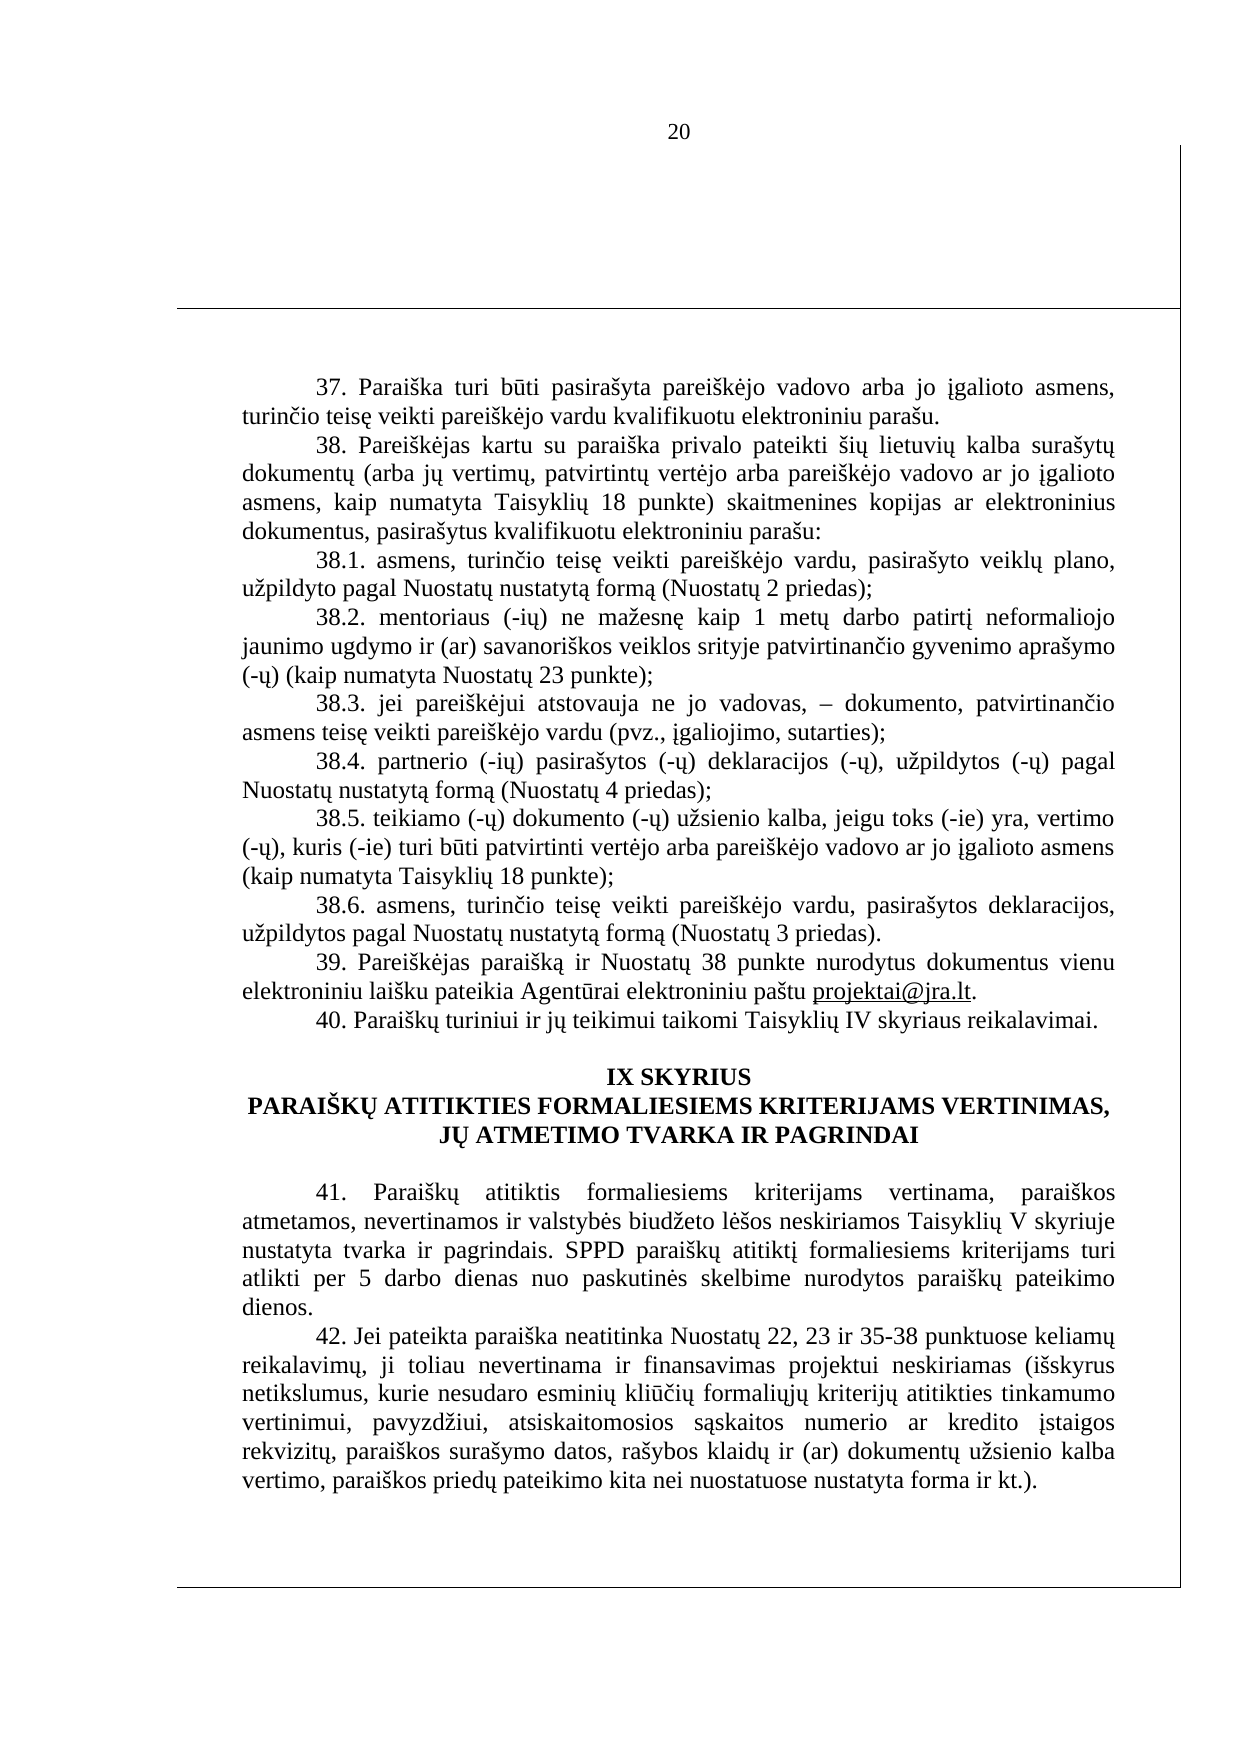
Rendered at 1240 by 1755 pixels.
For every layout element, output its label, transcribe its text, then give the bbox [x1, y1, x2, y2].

text 38.5. teikiamo (-ų) dokumento (-ų) užsienio kalba, jeigu toks (-ie) yra, vertimo (-ų), kuris (-ie) turi būti patvirtinti vertėjo arba pareiškėjo vadovo ar jo įgalioto asmens (kaip numatyta Taisyklių 18 punkte); [177, 803, 1181, 890]
text 40. Paraiškų turiniui ir jų teikimui taikomi Taisyklių IV skyriaus reikalavimai. [177, 1005, 1180, 1033]
text IX SKYRIUS [177, 1062, 1180, 1091]
text 38.4. partnerio (-ių) pasirašytos (-ų) deklaracijos (-ų), užpildytos (-ų) pagal Nuostatų nustatytą formą (Nuostatų 4 priedas); [177, 746, 1180, 803]
text 38.3. jei pareiškėjui atstovauja ne jo vadovas, – dokumento, patvirtinančio asmens teisę veikti pareiškėjo vardu (pvz., įgaliojimo, sutarties); [177, 688, 1181, 746]
text 39. Pareiškėjas paraišką ir Nuostatų 38 punkte nurodytus dokumentus vienu elektroniniu laišku pateikia Agentūrai elektroniniu paštu projektai@jra.lt. [177, 947, 1180, 1005]
text 38. Pareiškėjas kartu su paraiška privalo pateikti šių lietuvių kalba surašytų dokumentų (arba jų vertimų, patvirtintų vertėjo arba pareiškėjo vadovo ar jo įgalioto asmens, kaip numatyta Taisyklių 18 punkte) skaitmenines kopijas ar elektroninius dokumentus, pasirašytus kvalifikuotu elektroniniu parašu: [177, 430, 1180, 545]
text 42. Jei pateikta paraiška neatitinka Nuostatų 22, 23 ir 35-38 punktuose keliamų reikalavimų, ji toliau nevertinama ir finansavimas projektui neskiriamas (išskyrus netikslumus, kurie nesudaro esminių kliūčių formaliųjų kriterijų atitikties tinkamumo vertinimui, pavyzdžiui, atsiskaitomosios sąskaitos numerio ar kredito įstaigos rekvizitų, paraiškos surašymo datos, rašybos klaidų ir (ar) dokumentų užsienio kalba vertimo, paraiškos priedų pateikimo kita nei nuostatuose nustatyta forma ir kt.). [177, 1321, 1180, 1493]
text 38.6. asmens, turinčio teisę veikti pareiškėjo vardu, pasirašytos deklaracijos, užpildytos pagal Nuostatų nustatytą formą (Nuostatų 3 priedas). [177, 890, 1180, 947]
text 38.2. mentoriaus (-ių) ne mažesnę kaip 1 metų darbo patirtį neformaliojo jaunimo ugdymo ir (ar) savanoriškos veiklos srityje patvirtinančio gyvenimo aprašymo (-ų) (kaip numatyta Nuostatų 23 punkte); [177, 602, 1180, 688]
text PARAIŠKŲ ATITIKTIES FORMALIESIEMS KRITERIJAMS VERTINIMAS, JŲ ATMETIMO TVARKA IR PAGRINDAI [177, 1091, 1180, 1148]
text 38.1. asmens, turinčio teisę veikti pareiškėjo vardu, pasirašyto veiklų plano, užpildyto pagal Nuostatų nustatytą formą (Nuostatų 2 priedas); [177, 545, 1180, 602]
text 41. Paraiškų atitiktis formaliesiems kriterijams vertinama, paraiškos atmetamos, nevertinamos ir valstybės biudžeto lėšos neskiriamos Taisyklių V skyriuje nustatyta tvarka ir pagrindais. SPPD paraiškų atitiktį formaliesiems kriterijams turi atlikti per 5 darbo dienas nuo paskutinės skelbime nurodytos paraiškų pateikimo dienos. [177, 1177, 1180, 1321]
text 37. Paraiška turi būti pasirašyta pareiškėjo vadovo arba jo įgalioto asmens, turinčio teisę veikti pareiškėjo vardu kvalifikuotu elektroniniu parašu. [177, 308, 1180, 430]
